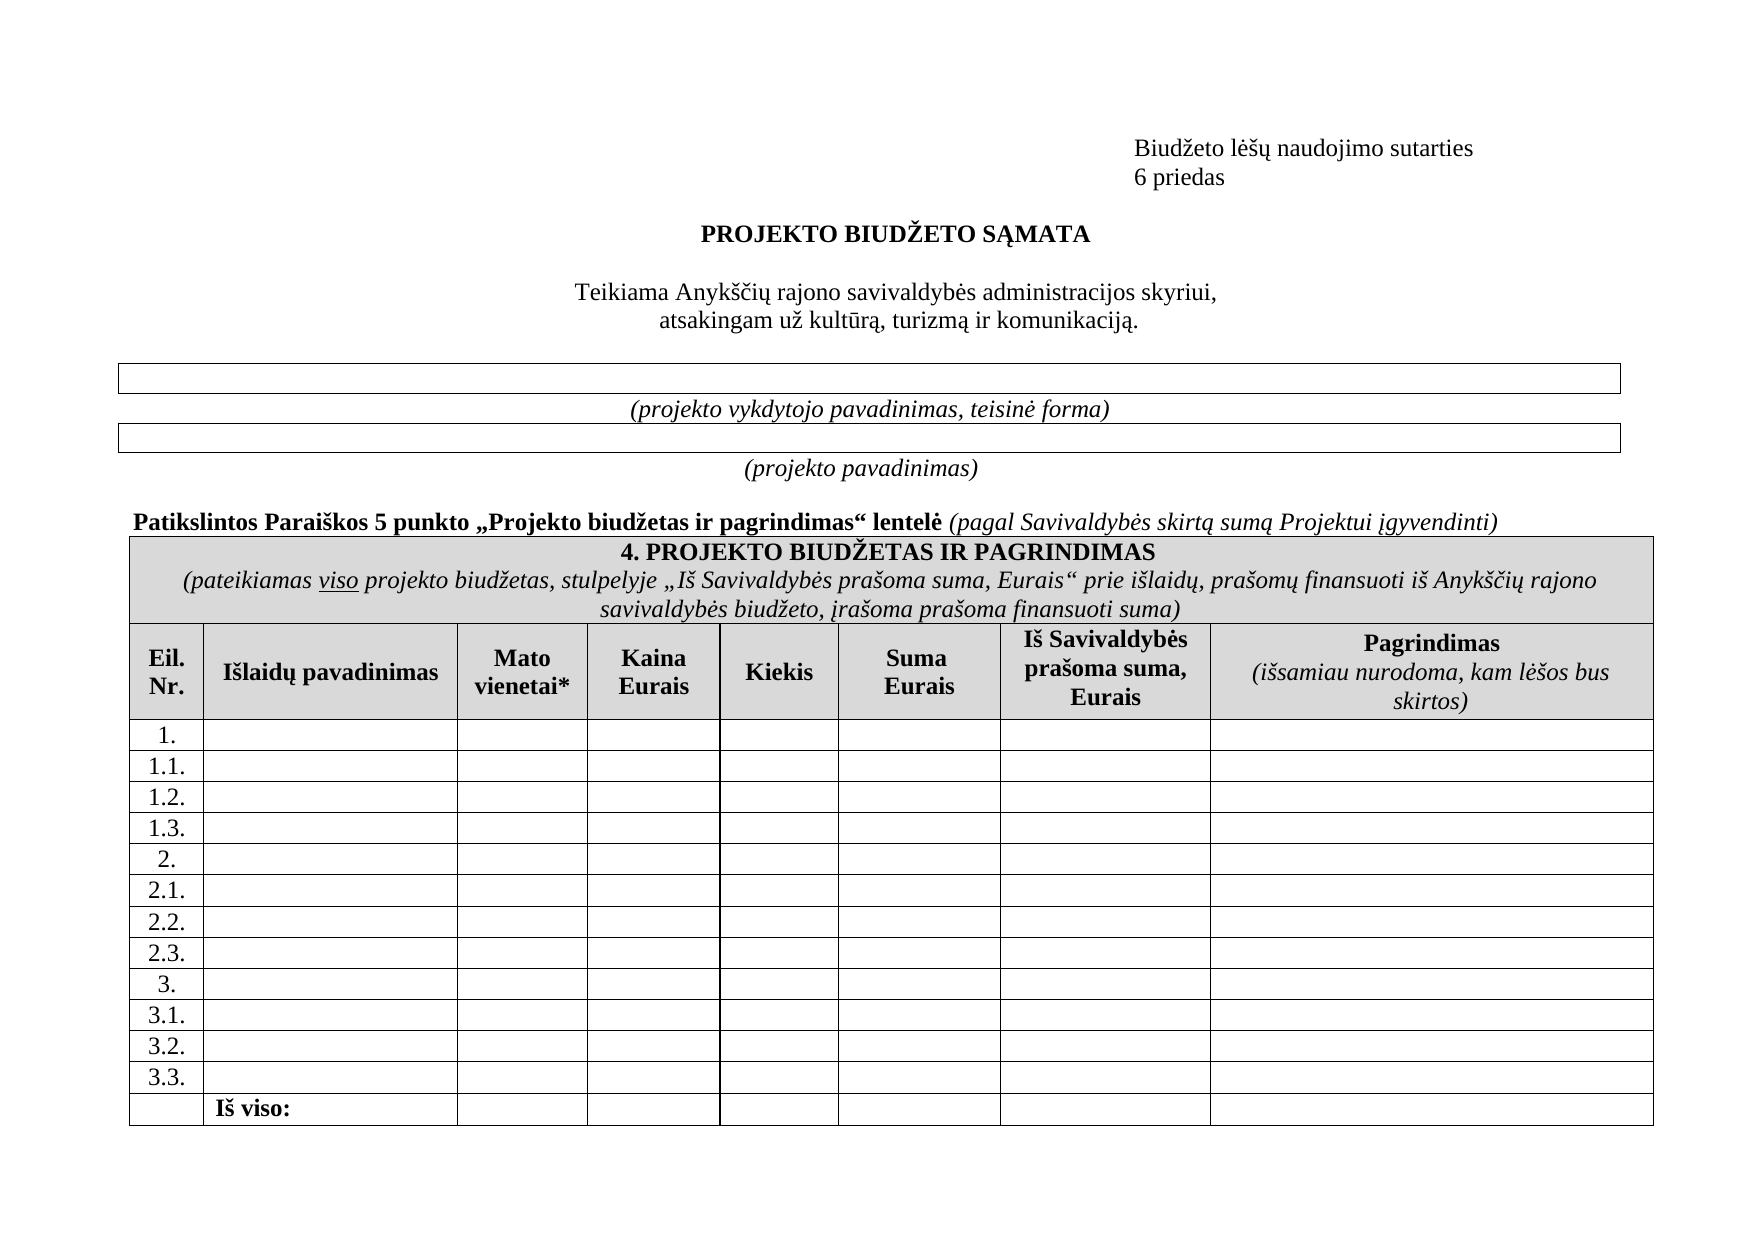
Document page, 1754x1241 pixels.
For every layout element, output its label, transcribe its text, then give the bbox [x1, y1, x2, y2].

table_cell [1001, 875, 1210, 906]
text (projekto pavadinimas) [103, 453, 1621, 482]
table_cell [1001, 969, 1210, 999]
table_cell [721, 875, 838, 906]
table_cell Iš Savivaldybės prašoma suma, Eurais [1001, 624, 1210, 719]
table_cell Eil.Nr. [130, 624, 203, 719]
table_cell [1001, 1031, 1210, 1061]
table_cell [458, 907, 587, 937]
table_cell [458, 1031, 587, 1061]
table_cell [839, 1094, 1000, 1125]
table_cell [1001, 907, 1210, 937]
table_cell [204, 813, 457, 843]
table_cell [839, 1000, 1000, 1030]
table_cell 3. [130, 969, 203, 999]
table_cell [1001, 938, 1210, 968]
table_cell [1211, 751, 1653, 781]
table_cell [204, 720, 457, 750]
table_cell 2.3. [130, 938, 203, 968]
table_cell [1211, 782, 1653, 812]
table_cell [1211, 1062, 1653, 1092]
table_cell [721, 907, 838, 937]
table_cell [588, 969, 719, 999]
table_cell [839, 875, 1000, 906]
table_cell Mato vienetai* [458, 624, 587, 719]
table_cell [1211, 875, 1653, 906]
table_cell [721, 751, 838, 781]
table_cell [721, 969, 838, 999]
table_cell [204, 875, 457, 906]
table_cell [839, 720, 1000, 750]
table_cell Kaina Eurais [588, 624, 719, 719]
table_cell [839, 844, 1000, 874]
table_cell [204, 751, 457, 781]
table_cell [839, 938, 1000, 968]
table_cell [204, 1031, 457, 1061]
table_cell [458, 1094, 587, 1125]
table_cell [1001, 751, 1210, 781]
table_cell [204, 938, 457, 968]
table_header [119, 364, 1620, 393]
text Teikiama Anykščių rajono savivaldybės administracijos skyriui, [156, 277, 1636, 305]
table_cell [1001, 720, 1210, 750]
table_cell [130, 1094, 203, 1125]
table_cell [721, 1000, 838, 1030]
table_cell 2. [130, 844, 203, 874]
table_cell [721, 782, 838, 812]
table_cell 1.3. [130, 813, 203, 843]
table_cell [1001, 844, 1210, 874]
table_cell [588, 751, 719, 781]
table_cell [1001, 1000, 1210, 1030]
table_cell 2.2. [130, 907, 203, 937]
table_cell [1211, 1031, 1653, 1061]
table_cell 3.3. [130, 1062, 203, 1092]
table_cell [1001, 813, 1210, 843]
table_cell [721, 844, 838, 874]
table_cell Suma Eurais [839, 624, 1000, 719]
table_cell [458, 782, 587, 812]
table_cell [458, 751, 587, 781]
table_cell [1211, 938, 1653, 968]
text (projekto vykdytojo pavadinimas, teisinė forma) [118, 394, 1624, 422]
table_cell [458, 844, 587, 874]
table_cell [588, 1031, 719, 1061]
table_cell [1211, 844, 1653, 874]
table_cell [204, 1062, 457, 1092]
table_cell [839, 751, 1000, 781]
table_cell [204, 782, 457, 812]
table_cell [1211, 720, 1653, 750]
table_cell [839, 969, 1000, 999]
table_cell [458, 813, 587, 843]
table_cell Kiekis [721, 624, 838, 719]
text 6 priedas [118, 162, 1636, 190]
table_cell [721, 813, 838, 843]
table_cell [588, 720, 719, 750]
table_cell [588, 938, 719, 968]
table_cell [458, 1000, 587, 1030]
table_cell [1211, 1000, 1653, 1030]
table_cell [721, 1094, 838, 1125]
table_cell [1001, 782, 1210, 812]
table_cell [721, 720, 838, 750]
text Biudžeto lėšų naudojimo sutarties [118, 133, 1636, 162]
table_cell [839, 1031, 1000, 1061]
table_cell [721, 1031, 838, 1061]
table_cell 1. [130, 720, 203, 750]
table_header [119, 424, 1620, 452]
table_cell [839, 782, 1000, 812]
table_cell [1211, 907, 1653, 937]
table_header 4. PROJEKTO BIUDŽETAS IR PAGRINDIMAS (pateikiamas viso projekto biudžetas, stulpelyje „Iš Savivaldybės prašoma suma, Eurais“ prie išlaidų, prašomų finansuoti iš Anykščių rajono savivaldybės biudžeto, įrašoma prašoma finansuoti suma) [130, 537, 1653, 623]
table_cell [458, 875, 587, 906]
table_cell [588, 907, 719, 937]
table_cell [588, 844, 719, 874]
table_cell [839, 907, 1000, 937]
table_cell [204, 907, 457, 937]
table_cell [458, 938, 587, 968]
text Patikslintos Paraiškos 5 punkto „Projekto biudžetas ir pagrindimas“ lentelė (pagal Savivaldybės skirtą sumą Projektui įgyvendinti) [133, 507, 1636, 536]
table_cell [588, 1094, 719, 1125]
table_cell [458, 720, 587, 750]
table_cell [839, 1062, 1000, 1092]
table_cell Išlaidų pavadinimas [204, 624, 457, 719]
table_cell 3.1. [130, 1000, 203, 1030]
table_cell [1211, 1094, 1653, 1125]
table_cell [1211, 969, 1653, 999]
table_cell [588, 1062, 719, 1092]
table_cell [204, 844, 457, 874]
table_cell [204, 969, 457, 999]
table_cell 3.2. [130, 1031, 203, 1061]
table_cell 1.2. [130, 782, 203, 812]
table_cell 2.1. [130, 875, 203, 906]
table_cell [588, 1000, 719, 1030]
table_cell [1001, 1062, 1210, 1092]
table_cell Pagrindimas (išsamiau nurodoma, kam lėšos bus skirtos) [1211, 624, 1653, 719]
text PROJEKTO BIUDŽETO SĄMATA [156, 219, 1636, 248]
table_cell [458, 1062, 587, 1092]
table_cell [588, 875, 719, 906]
table_cell [588, 813, 719, 843]
table_cell Iš viso: [204, 1094, 457, 1125]
text atsakingam už kultūrą, turizmą ir komunikaciją. [156, 305, 1636, 334]
table_cell [839, 813, 1000, 843]
table_cell [1211, 813, 1653, 843]
table_cell [458, 969, 587, 999]
table_cell [588, 782, 719, 812]
table_cell [721, 938, 838, 968]
table_cell [1001, 1094, 1210, 1125]
table_cell [204, 1000, 457, 1030]
table_cell [721, 1062, 838, 1092]
table_cell 1.1. [130, 751, 203, 781]
